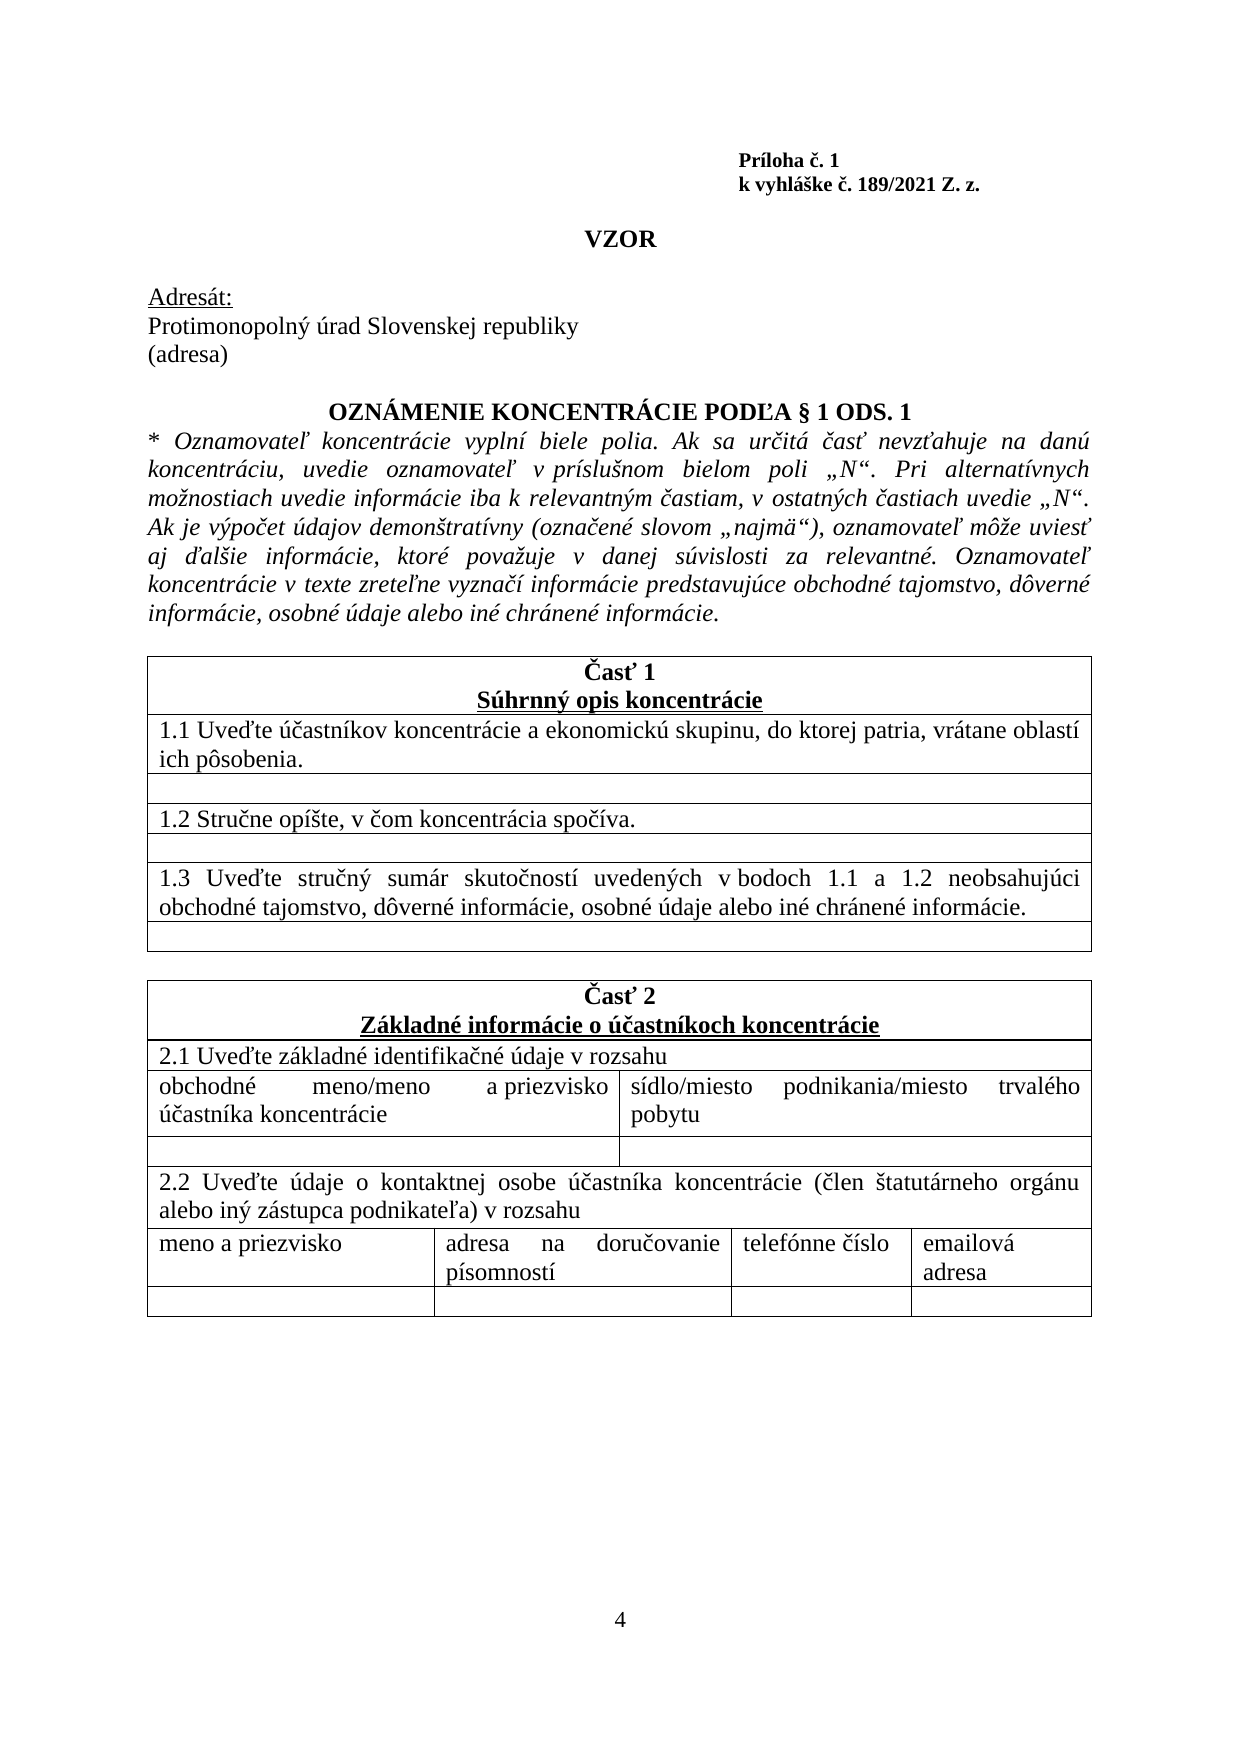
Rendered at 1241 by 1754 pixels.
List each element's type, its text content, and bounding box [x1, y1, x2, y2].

table_cell 1.2 Stručne opíšte, v čom koncentrácia spočíva. [148, 804, 1091, 832]
table_cell meno a priezvisko [148, 1229, 434, 1286]
text Protimonopolný úrad Slovenskej republiky [148, 311, 1093, 339]
text (adresa) [148, 339, 1093, 368]
text VZOR [148, 224, 1093, 253]
table_cell [435, 1287, 731, 1316]
table_cell [148, 1137, 619, 1166]
table_cell obchodné meno/meno a priezvisko účastníka koncentrácie [148, 1071, 619, 1136]
table_cell emailová adresa [912, 1229, 1091, 1286]
table_cell [148, 922, 1091, 951]
table_cell [620, 1137, 1091, 1166]
text Adresát: [148, 282, 1093, 311]
table_cell [148, 774, 1091, 803]
text OZNÁMENIE KONCENTRÁCIE PODĽA § 1 ODS. 1 [148, 397, 1093, 426]
table_cell adresa na doručovanie písomností [435, 1229, 731, 1286]
text Príloha č. 1 [738, 148, 1093, 172]
table_cell [148, 1287, 434, 1316]
table_cell [912, 1287, 1091, 1316]
table_header 2.1 Uveďte základné identifikačné údaje v rozsahu [148, 1041, 1091, 1070]
table_header Časť 2 Základné informácie o účastníkoch koncentrácie [148, 981, 1091, 1039]
text k vyhláške č. 189/2021 Z. z. [738, 172, 1093, 196]
table_cell [732, 1287, 911, 1316]
table_cell 2.2 Uveďte údaje o kontaktnej osobe účastníka koncentrácie (člen štatutárneho orgánu alebo iný zástupca podnikateľa) v rozsahu [148, 1167, 1091, 1227]
text * Oznamovateľ koncentrácie vyplní biele polia. Ak sa určitá časť nevzťahuje na danú koncentráciu, uvedie oznamovateľ v príslušnom bielom poli „N“. Pri alternatívnych možnostiach uvedie informácie iba k relevantným častiam, v ostatných častiach uvedie „N“. Ak je výpočet údajov demonštratívny (označené slovom „najmä“), oznamovateľ môže uviesť aj ďalšie informácie, ktoré považuje v danej súvislosti za relevantné. Oznamovateľ koncentrácie v texte zreteľne vyznačí informácie predstavujúce obchodné tajomstvo, dôverné informácie, osobné údaje alebo iné chránené informácie. [148, 426, 1093, 627]
table_cell [148, 834, 1091, 862]
table_cell 1.1 Uveďte účastníkov koncentrácie a ekonomickú skupinu, do ktorej patria, vrátane oblastí ich pôsobenia. [148, 715, 1091, 773]
table_cell telefónne číslo [732, 1229, 911, 1286]
table_header Časť 1 Súhrnný opis koncentrácie [148, 657, 1091, 714]
table_cell 1.3 Uveďte stručný sumár skutočností uvedených v bodoch 1.1 a 1.2 neobsahujúci obchodné tajomstvo, dôverné informácie, osobné údaje alebo iné chránené informácie. [148, 863, 1091, 921]
table_cell sídlo/miesto podnikania/miesto trvalého pobytu [620, 1071, 1091, 1136]
